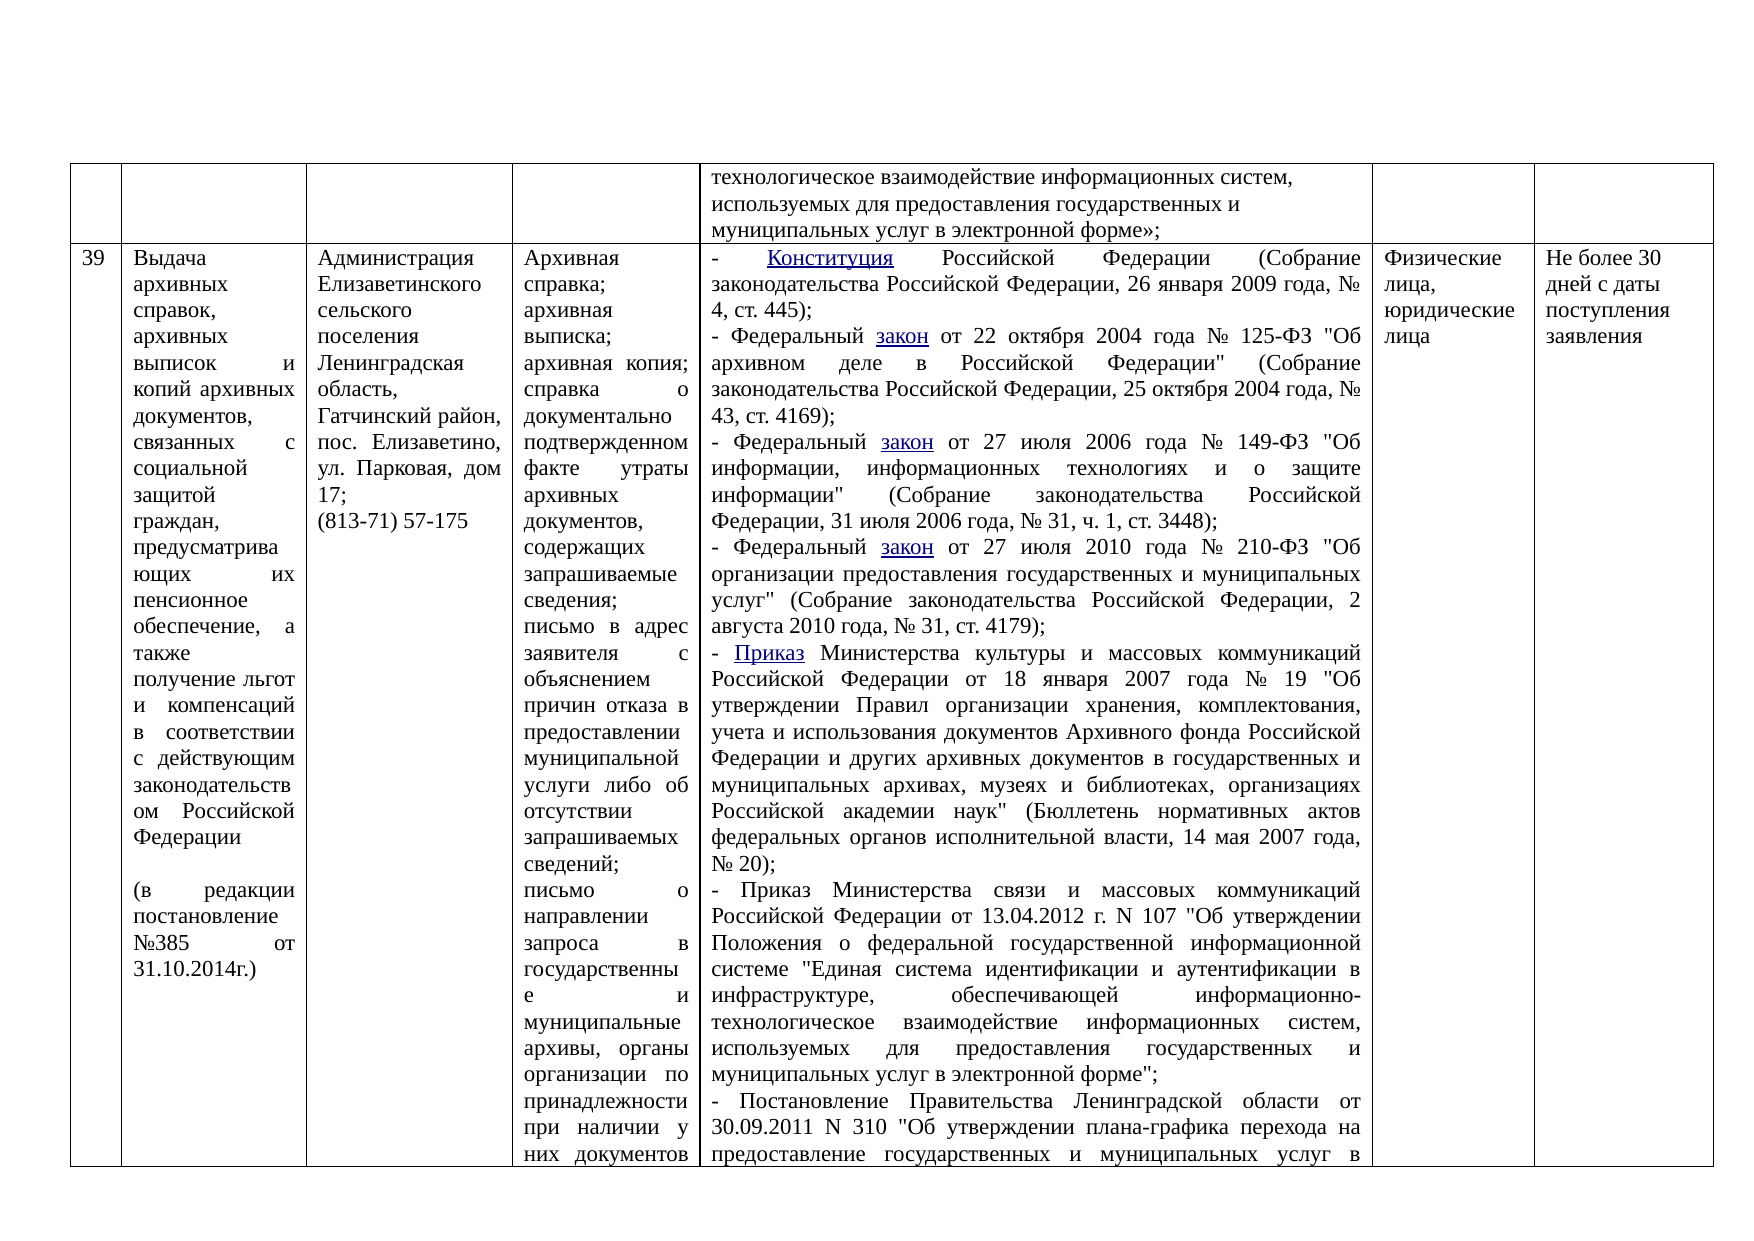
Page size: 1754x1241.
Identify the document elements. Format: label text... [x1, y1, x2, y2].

table_cell - Конституция Российской Федерации (Собрание законодательства Российской Федерации, 26 января 2009 года, № 4, ст. 445); - Федеральный закон от 22 октября 2004 года № 125-ФЗ "Об архивном деле в Российской Федерации" (Собрание законодательства Российской Федерации, 25 октября 2004 года, № 43, ст. 4169); - Федеральный закон от 27 июля 2006 года № 149-ФЗ "Об информации, информационных технологиях и о защите информации" (Собрание законодательства Российской Федерации, 31 июля 2006 года, № 31, ч. 1, ст. 3448); - Федеральный закон от 27 июля 2010 года № 210-ФЗ "Об организации предоставления государственных и муниципальных услуг" (Собрание законодательства Российской Федерации, 2 августа 2010 года, № 31, ст. 4179); - Приказ Министерства культуры и массовых коммуникаций Российской Федерации от 18 января 2007 года № 19 "Об утверждении Правил организации хранения, комплектования, учета и использования документов Архивного фонда Российской Федерации и других архивных документов в государственных и муниципальных архивах, музеях и библиотеках, организациях Российской академии наук" (Бюллетень нормативных актов федеральных органов исполнительной власти, 14 мая 2007 года, № 20); - Приказ Министерства связи и массовых коммуникаций Российской Федерации от 13.04.2012 г. N 107 "Об утверждении Положения о федеральной государственной информационной системе "Единая система идентификации и аутентификации в инфраструктуре, обеспечивающей информационно-технологическое взаимодействие информационных систем, используемых для предоставления государственных и муниципальных услуг в электронной форме"; - Постановление Правительства Ленинградской области от 30.09.2011 N 310 "Об утверждении плана-графика перехода на предоставление государственных и муниципальных услуг в [701, 244, 1372, 1166]
table_cell технологическое взаимодействие информационных систем, используемых для предоставления государственных и муниципальных услуг в электронной форме»; [701, 164, 1372, 242]
table_cell [307, 164, 512, 242]
table_cell 39 [71, 244, 121, 1166]
table_cell Физические лица, юридические лица [1373, 244, 1534, 1166]
table_cell [1535, 164, 1713, 242]
table_cell [513, 164, 699, 242]
table_cell [71, 164, 121, 242]
table_cell Не более 30 дней с даты поступления заявления [1535, 244, 1713, 1166]
table_cell Выдача архивных справок, архивных выписок и копий архивных документов, связанных с социальной защитой граждан, предусматривающих их пенсионное обеспечение, а также получение льгот и компенсаций в соответствии с действующим законодательством Российской Федерации (в редакции постановление №385 от 31.10.2014г.) [122, 244, 306, 1166]
table_cell Администрация Елизаветинского сельского поселения Ленинградская область, Гатчинский район, пос. Елизаветино, ул. Парковая, дом 17; (813-71) 57-175 [307, 244, 512, 1166]
table_cell [1373, 164, 1534, 242]
table_cell [122, 164, 306, 242]
table_cell Архивная справка; архивная выписка; архивная копия; справка о документально подтвержденном факте утраты архивных документов, содержащих запрашиваемые сведения; письмо в адрес заявителя с объяснением причин отказа в предоставлении муниципальной услуги либо об отсутствии запрашиваемых сведений; письмо о направлении запроса в государственные и муниципальные архивы, органы организации по принадлежности при наличии у них документов [513, 244, 699, 1166]
